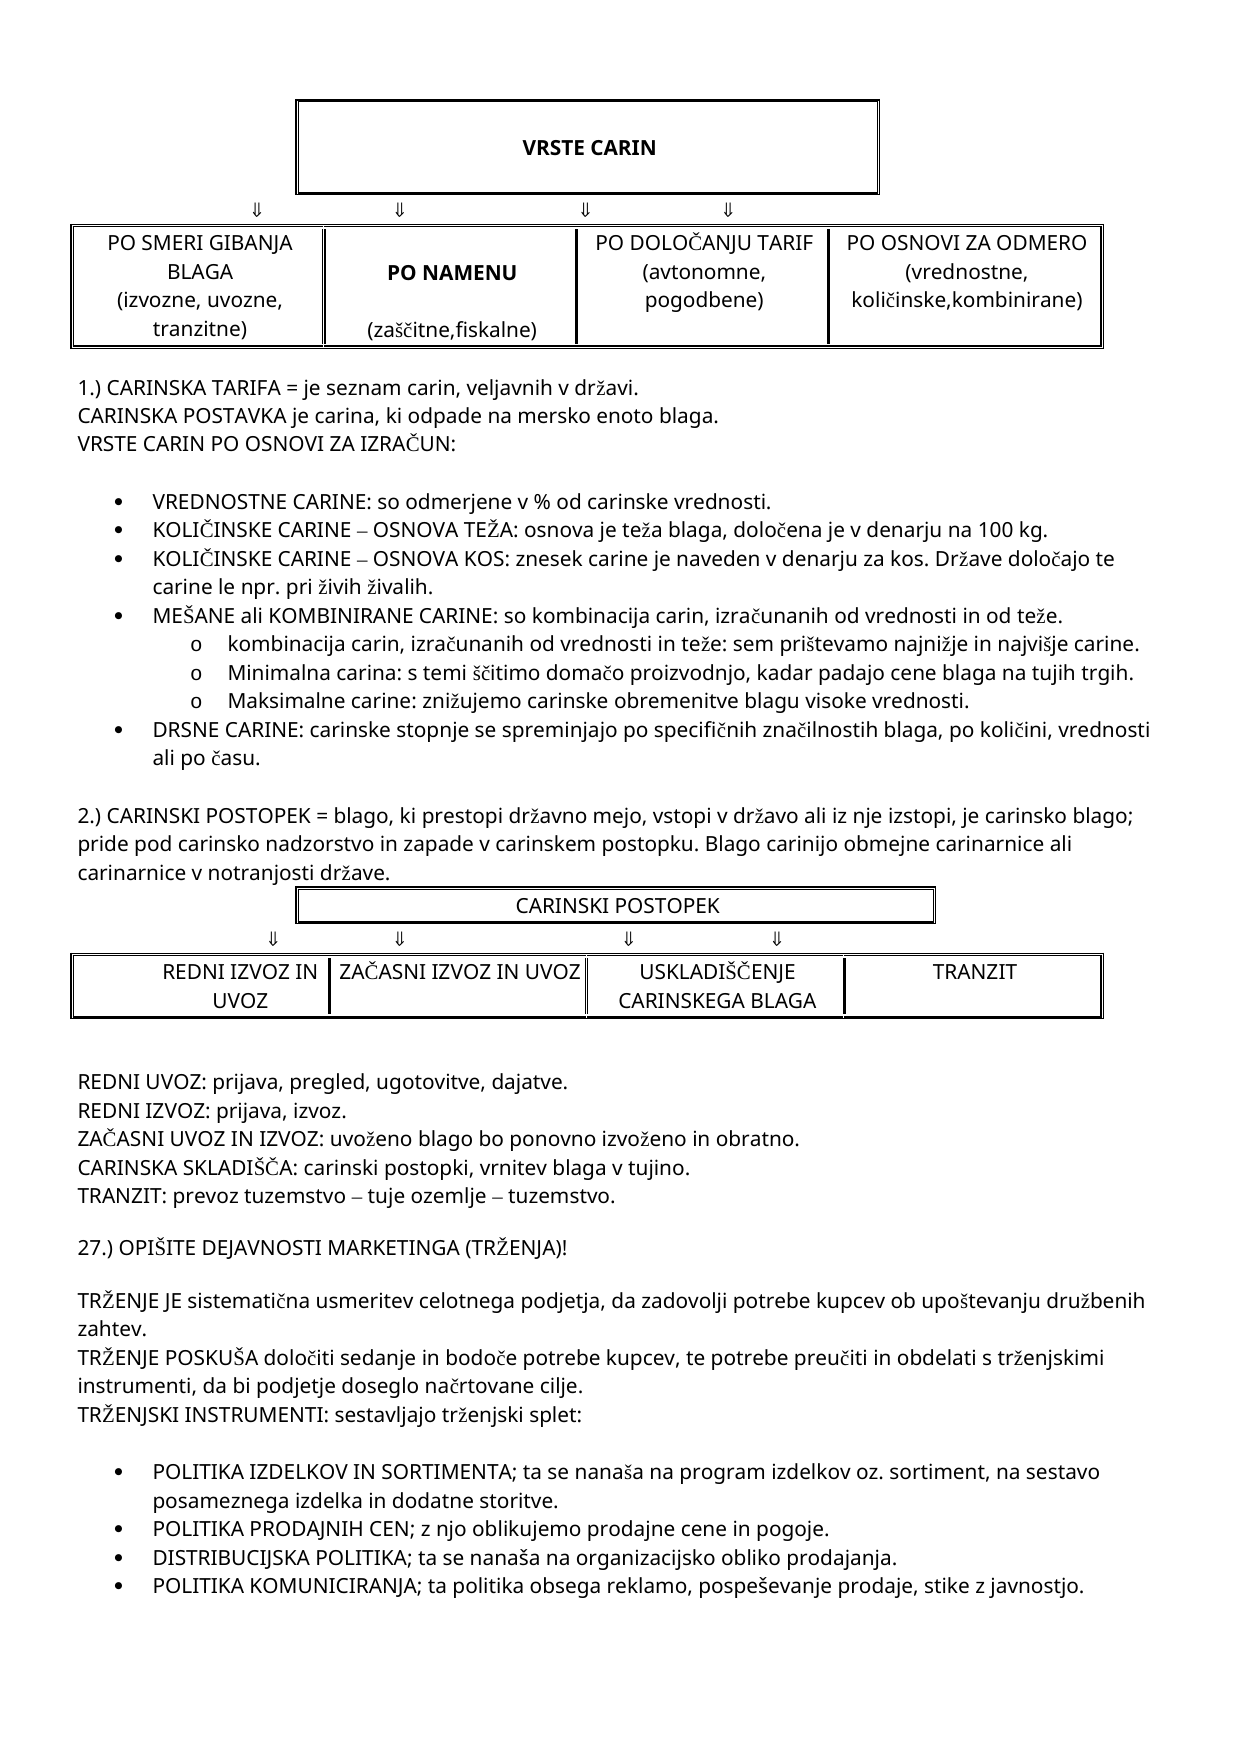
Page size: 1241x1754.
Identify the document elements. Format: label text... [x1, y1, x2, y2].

table_header ZAČASNI IZVOZ IN UVOZ [329, 956, 587, 1016]
table_header PO NAMENU (zaščitne,fiskalne) [324, 227, 576, 345]
text     [77, 195, 1169, 224]
list Maksimalne carine: znižujemo carinske obremenitve blagu visoke vrednosti. [190, 686, 1169, 715]
list KOLIČINSKE CARINE – OSNOVA TEŽA: osnova je teža blaga, določena je v denarju na 100 kg. [115, 516, 1169, 544]
list KOLIČINSKE CARINE – OSNOVA KOS: znesek carine je naveden v denarju za kos. Države določajo te carine le npr. pri živih živalih. [115, 544, 1169, 601]
list Minimalna carina: s temi ščitimo domačo proizvodnjo, kadar padajo cene blaga na tujih trgih. [190, 658, 1169, 686]
table_header PO SMERI GIBANJA BLAGA (izvozne, uvozne, tranzitne) [72, 225, 324, 345]
table_header TRANZIT [844, 956, 1100, 1016]
table_header REDNI IZVOZ IN UVOZ [74, 956, 329, 1016]
list VREDNOSTNE CARINE: so odmerjene v % od carinske vrednosti. [115, 487, 1169, 516]
text     [77, 924, 1169, 953]
text VRSTE CARIN PO OSNOVI ZA IZRAČUN: [77, 429, 1169, 458]
text REDNI UVOZ: prijava, pregled, ugotovitve, dajatve. [77, 1067, 1169, 1096]
table_header USKLADIŠČENJE CARINSKEGA BLAGA [587, 954, 844, 1016]
table_header VRSTE CARIN [299, 102, 877, 192]
list kombinacija carin, izračunanih od vrednosti in teže: sem prištevamo najnižje in najvišje carine. [190, 629, 1169, 658]
list DISTRIBUCIJSKA POLITIKA; ta se nanaša na organizacijsko obliko prodajanja. [115, 1543, 1169, 1571]
text TRANZIT: prevoz tuzemstvo – tuje ozemlje – tuzemstvo. [77, 1181, 1169, 1233]
text 2.) CARINSKI POSTOPEK = blago, ki prestopi državno mejo, vstopi v državo ali iz nje izstopi, je carinsko blago; pride pod carinsko nadzorstvo in zapade v carinskem postopku. Blago carinijo obmejne carinarnice ali carinarnice v notranjosti države. [77, 801, 1169, 886]
text TRŽENJSKI INSTRUMENTI: sestavljajo trženjski splet: [77, 1400, 1169, 1428]
list POLITIKA IZDELKOV IN SORTIMENTA; ta se nanaša na program izdelkov oz. sortiment, na sestavo posameznega izdelka in dodatne storitve. [115, 1457, 1169, 1514]
text TRŽENJE JE sistematična usmeritev celotnega podjetja, da zadovolji potrebe kupcev ob upoštevanju družbenih zahtev. [77, 1286, 1169, 1343]
list MEŠANE ali KOMBINIRANE CARINE: so kombinacija carin, izračunanih od vrednosti in od teže. [115, 601, 1169, 629]
table_header PO OSNOVI ZA ODMERO (vrednostne, količinske,kombinirane) [828, 227, 1100, 345]
text 1.) CARINSKA TARIFA = je seznam carin, veljavnih v državi. [77, 373, 1169, 401]
text TRŽENJE POSKUŠA določiti sedanje in bodoče potrebe kupcev, te potrebe preučiti in obdelati s trženjskimi instrumenti, da bi podjetje doseglo načrtovane cilje. [77, 1343, 1169, 1400]
text CARINSKA POSTAVKA je carina, ki odpade na mersko enoto blaga. [77, 401, 1169, 429]
text CARINSKA SKLADIŠČA: carinski postopki, vrnitev blaga v tujino. [77, 1153, 1169, 1181]
list DRSNE CARINE: carinske stopnje se spreminjajo po specifičnih značilnostih blaga, po količini, vrednosti ali po času. [115, 715, 1169, 772]
text 27.) OPIŠITE DEJAVNOSTI MARKETINGA (TRŽENJA)! [77, 1233, 1169, 1262]
list POLITIKA KOMUNICIRANJA; ta politika obsega reklamo, pospeševanje prodaje, stike z javnostjo. [115, 1571, 1169, 1599]
text REDNI IZVOZ: prijava, izvoz. [77, 1096, 1169, 1124]
table_header CARINSKI POSTOPEK [299, 890, 933, 921]
text ZAČASNI UVOZ IN IZVOZ: uvoženo blago bo ponovno izvoženo in obratno. [77, 1124, 1169, 1153]
list POLITIKA PRODAJNIH CEN; z njo oblikujemo prodajne cene in pogoje. [115, 1514, 1169, 1543]
table_header PO DOLOČANJU TARIF (avtonomne, pogodbene) [576, 227, 828, 345]
